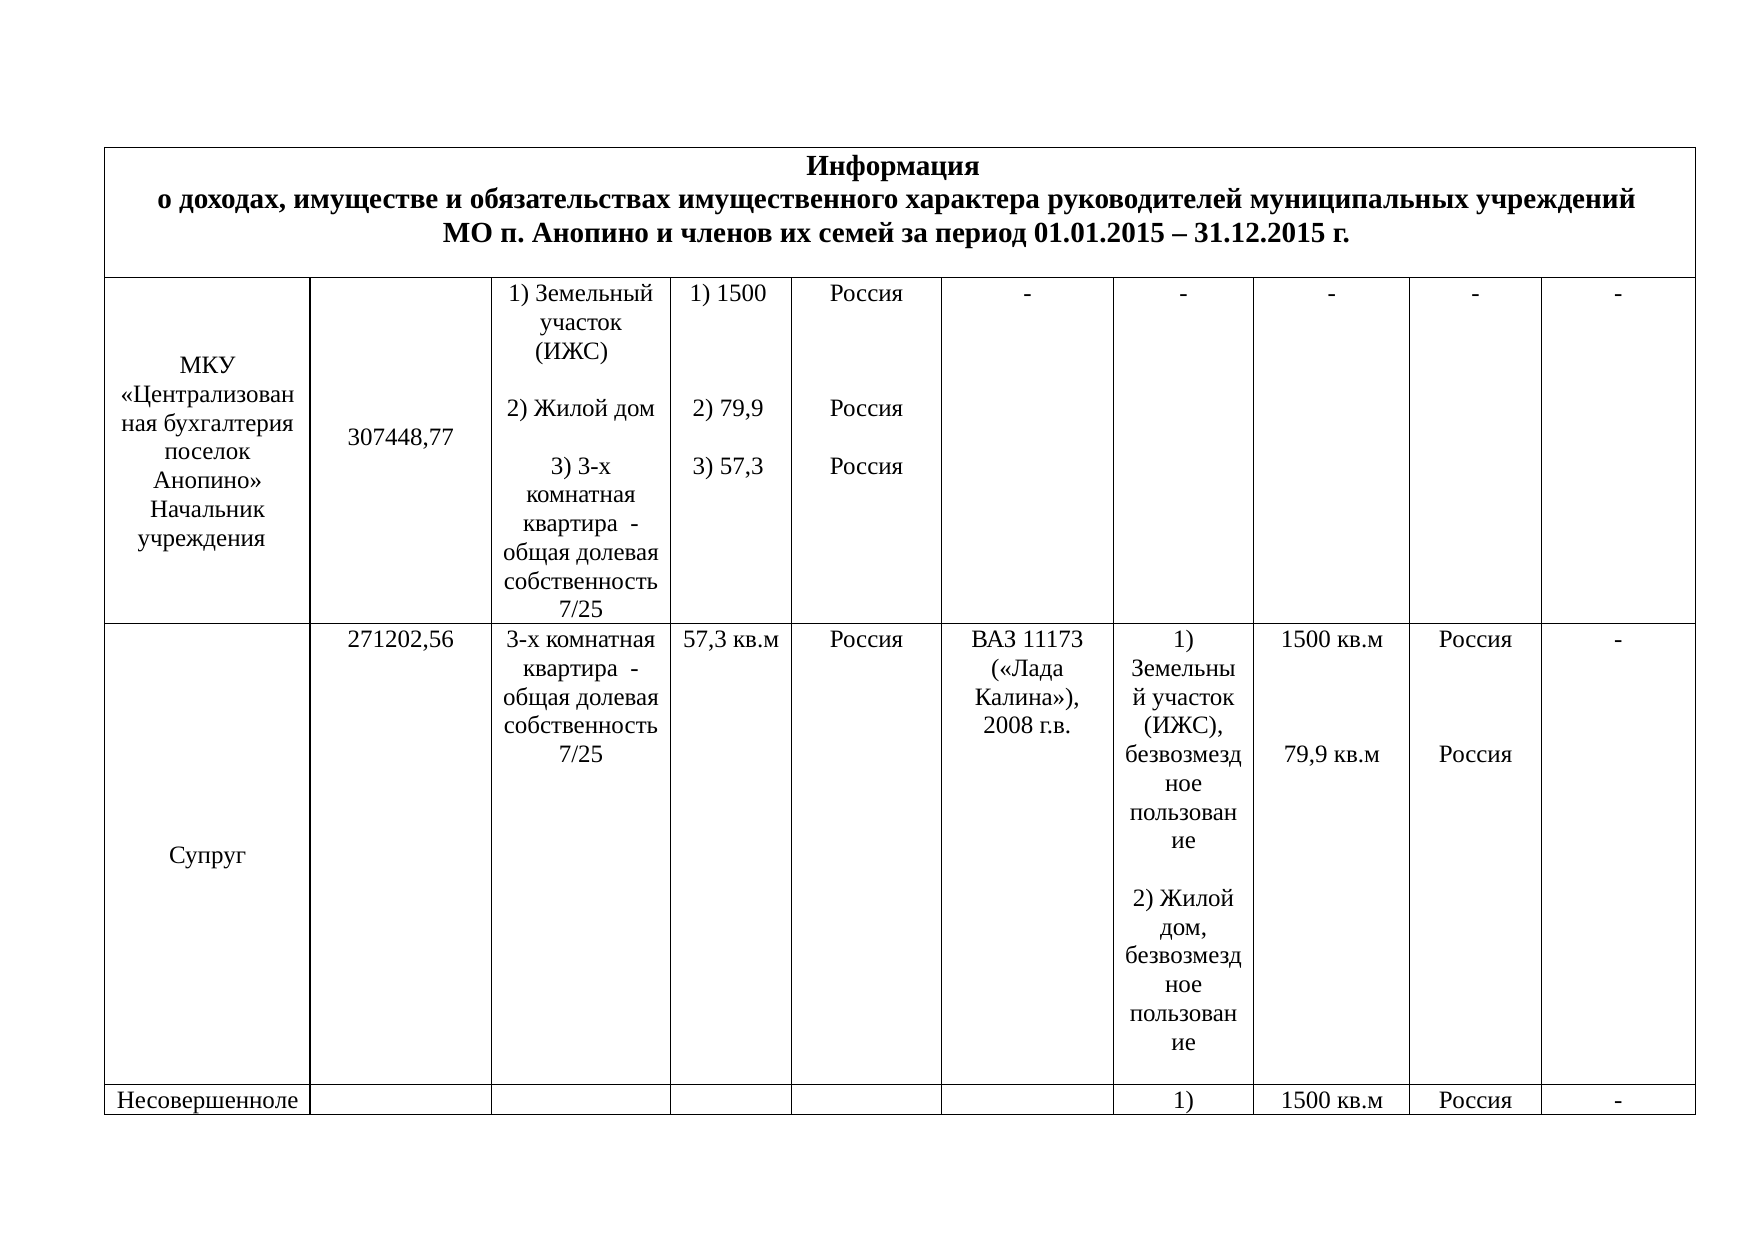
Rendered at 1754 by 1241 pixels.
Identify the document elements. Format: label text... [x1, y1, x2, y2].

table_cell - [1542, 624, 1695, 1084]
table_cell 271202,56 [311, 624, 491, 1084]
table_cell 1500 кв.м [1254, 1085, 1409, 1114]
table_header Информация о доходах, имуществе и обязательствах имущественного характера руководителей муниципальных учреждений МО п. Анопино и членов их семей за период 01.01.2015 – 31.12.2015 г. [105, 148, 1695, 277]
table_cell 1) Земельный участок (ИЖС) 2) Жилой дом 3) 3-х комнатная квартира - общая долевая собственность7/25 [492, 278, 670, 623]
table_cell Россия Россия Россия [792, 278, 941, 623]
table_cell ВАЗ 11173 («Лада Калина»), 2008 г.в. [942, 624, 1113, 1084]
table_cell - [1254, 278, 1409, 623]
table_cell - [1542, 1085, 1695, 1114]
table_cell - [1542, 278, 1695, 623]
table_cell Россия [792, 624, 941, 1084]
table_cell - [311, 1085, 491, 1114]
table_cell - [1114, 278, 1253, 623]
table_cell Россия Россия [1410, 624, 1541, 1084]
table_cell - [942, 1085, 1113, 1114]
table_cell МКУ «Централизованная бухгалтерия поселок Анопино» Начальник учреждения [105, 278, 309, 623]
table_cell 3-х комнатная квартира - общая долевая собственность7/25 [492, 624, 670, 1084]
table_cell Несовершенноле [105, 1085, 309, 1114]
table_cell 1500 кв.м 79,9 кв.м [1254, 624, 1409, 1084]
table_cell [671, 1085, 791, 1114]
table_cell 1) [1114, 1085, 1253, 1114]
table_cell [492, 1085, 670, 1114]
table_cell - [1410, 278, 1541, 623]
table_cell [792, 1085, 941, 1114]
table_cell 307448,77 [311, 278, 491, 623]
table_cell 57,3 кв.м [671, 624, 791, 1084]
table_cell 1) 1500 2) 79,9 3) 57,3 [671, 278, 791, 623]
table_cell Россия [1410, 1085, 1541, 1114]
table_cell Супруг [105, 624, 309, 1084]
table_cell 1) Земельный участок (ИЖС), безвозмездное пользование 2) Жилой дом, безвозмездное пользование [1114, 624, 1253, 1084]
table_cell - [942, 278, 1113, 623]
